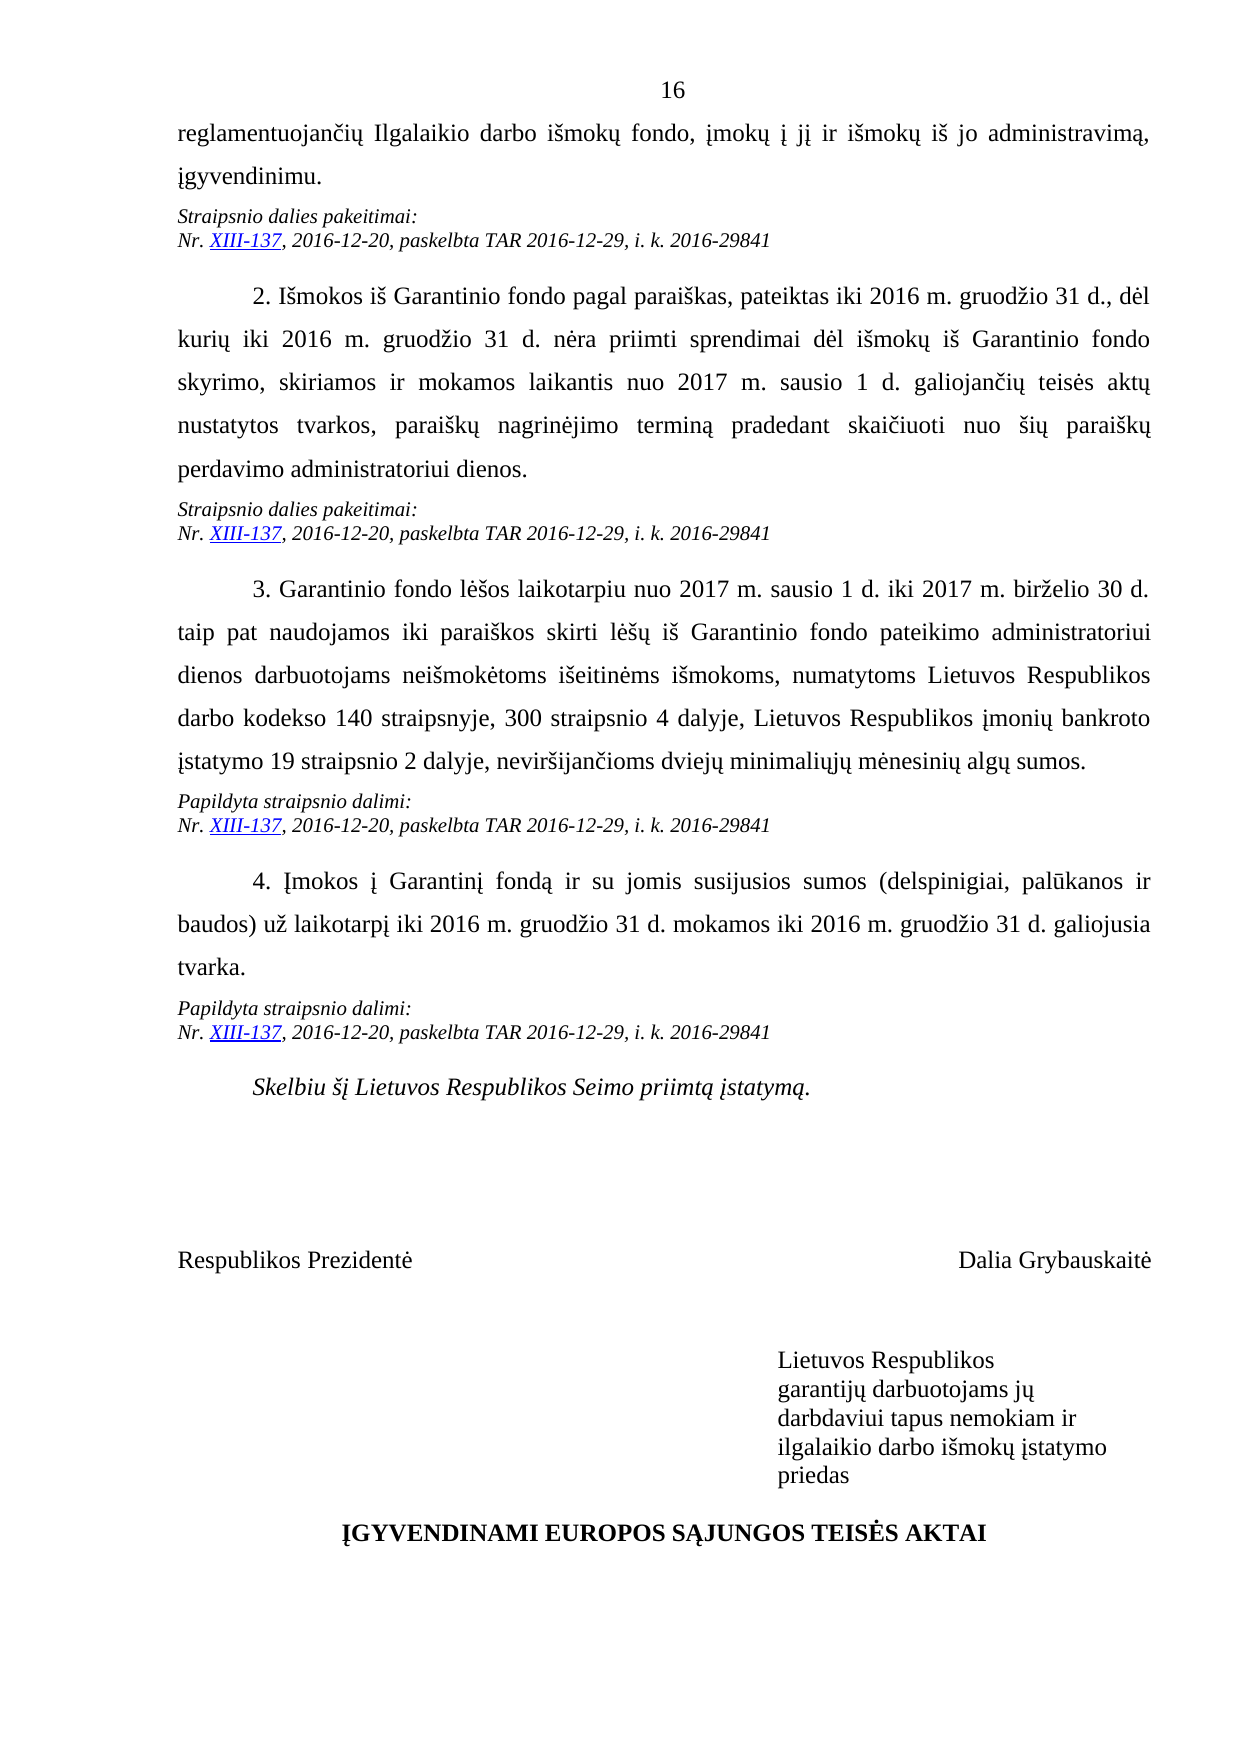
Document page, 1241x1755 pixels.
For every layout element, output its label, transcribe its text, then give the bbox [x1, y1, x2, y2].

text Nr. XIII-137, 2016-12-20, paskelbta TAR 2016-12-29, i. k. 2016-29841 [177, 521, 1152, 545]
text 2. Išmokos iš Garantinio fondo pagal paraiškas, pateiktas iki 2016 m. gruodžio 31 d., dėl kurių iki 2016 m. gruodžio 31 d. nėra priimti sprendimai dėl išmokų iš Garantinio fondo skyrimo, skiriamos ir mokamos laikantis nuo 2017 m. sausio 1 d. galiojančių teisės aktų nustatytos tvarkos, paraiškų nagrinėjimo terminą pradedant skaičiuoti nuo šių paraiškų perdavimo administratoriui dienos. [177, 281, 1152, 482]
text Nr. XIII-137, 2016-12-20, paskelbta TAR 2016-12-29, i. k. 2016-29841 [177, 228, 1152, 252]
text 3. Garantinio fondo lėšos laikotarpiu nuo 2017 m. sausio 1 d. iki 2017 m. birželio 30 d. taip pat naudojamos iki paraiškos skirti lėšų iš Garantinio fondo pateikimo administratoriui dienos darbuotojams neišmokėtoms išeitinėms išmokoms, numatytoms Lietuvos Respublikos darbo kodekso 140 straipsnyje, 300 straipsnio 4 dalyje, Lietuvos Respublikos įmonių bankroto įstatymo 19 straipsnio 2 dalyje, neviršijančioms dviejų minimaliųjų mėnesinių algų sumos. [177, 574, 1152, 775]
text Papildyta straipsnio dalimi: [177, 996, 1152, 1020]
text Papildyta straipsnio dalimi: [177, 789, 1152, 813]
text darbdaviui tapus nemokiam ir [177, 1403, 1152, 1432]
text ĮGYVENDINAMI EUROPOS SĄJUNGOS TEISĖS AKTAI [177, 1518, 1152, 1547]
text Straipsnio dalies pakeitimai: [177, 497, 1152, 521]
text ilgalaikio darbo išmokų įstatymo [177, 1432, 1152, 1461]
text Respublikos Prezidentė Dalia Grybauskaitė [177, 1245, 1152, 1274]
text garantijų darbuotojams jų [177, 1374, 1152, 1403]
text reglamentuojančių Ilgalaikio darbo išmokų fondo, įmokų į jį ir išmokų iš jo administravimą, įgyvendinimu. [177, 118, 1152, 190]
text Lietuvos Respublikos [177, 1346, 1152, 1374]
text Straipsnio dalies pakeitimai: [177, 204, 1152, 228]
text Nr. XIII-137, 2016-12-20, paskelbta TAR 2016-12-29, i. k. 2016-29841 [177, 813, 1152, 837]
text 4. Įmokos į Garantinį fondą ir su jomis susijusios sumos (delspinigiai, palūkanos ir baudos) už laikotarpį iki 2016 m. gruodžio 31 d. mokamos iki 2016 m. gruodžio 31 d. galiojusia tvarka. [177, 866, 1152, 981]
text Skelbiu šį Lietuvos Respublikos Seimo priimtą įstatymą. [177, 1072, 1152, 1101]
text priedas [177, 1461, 1152, 1489]
text Nr. XIII-137, 2016-12-20, paskelbta TAR 2016-12-29, i. k. 2016-29841 [177, 1020, 1152, 1044]
